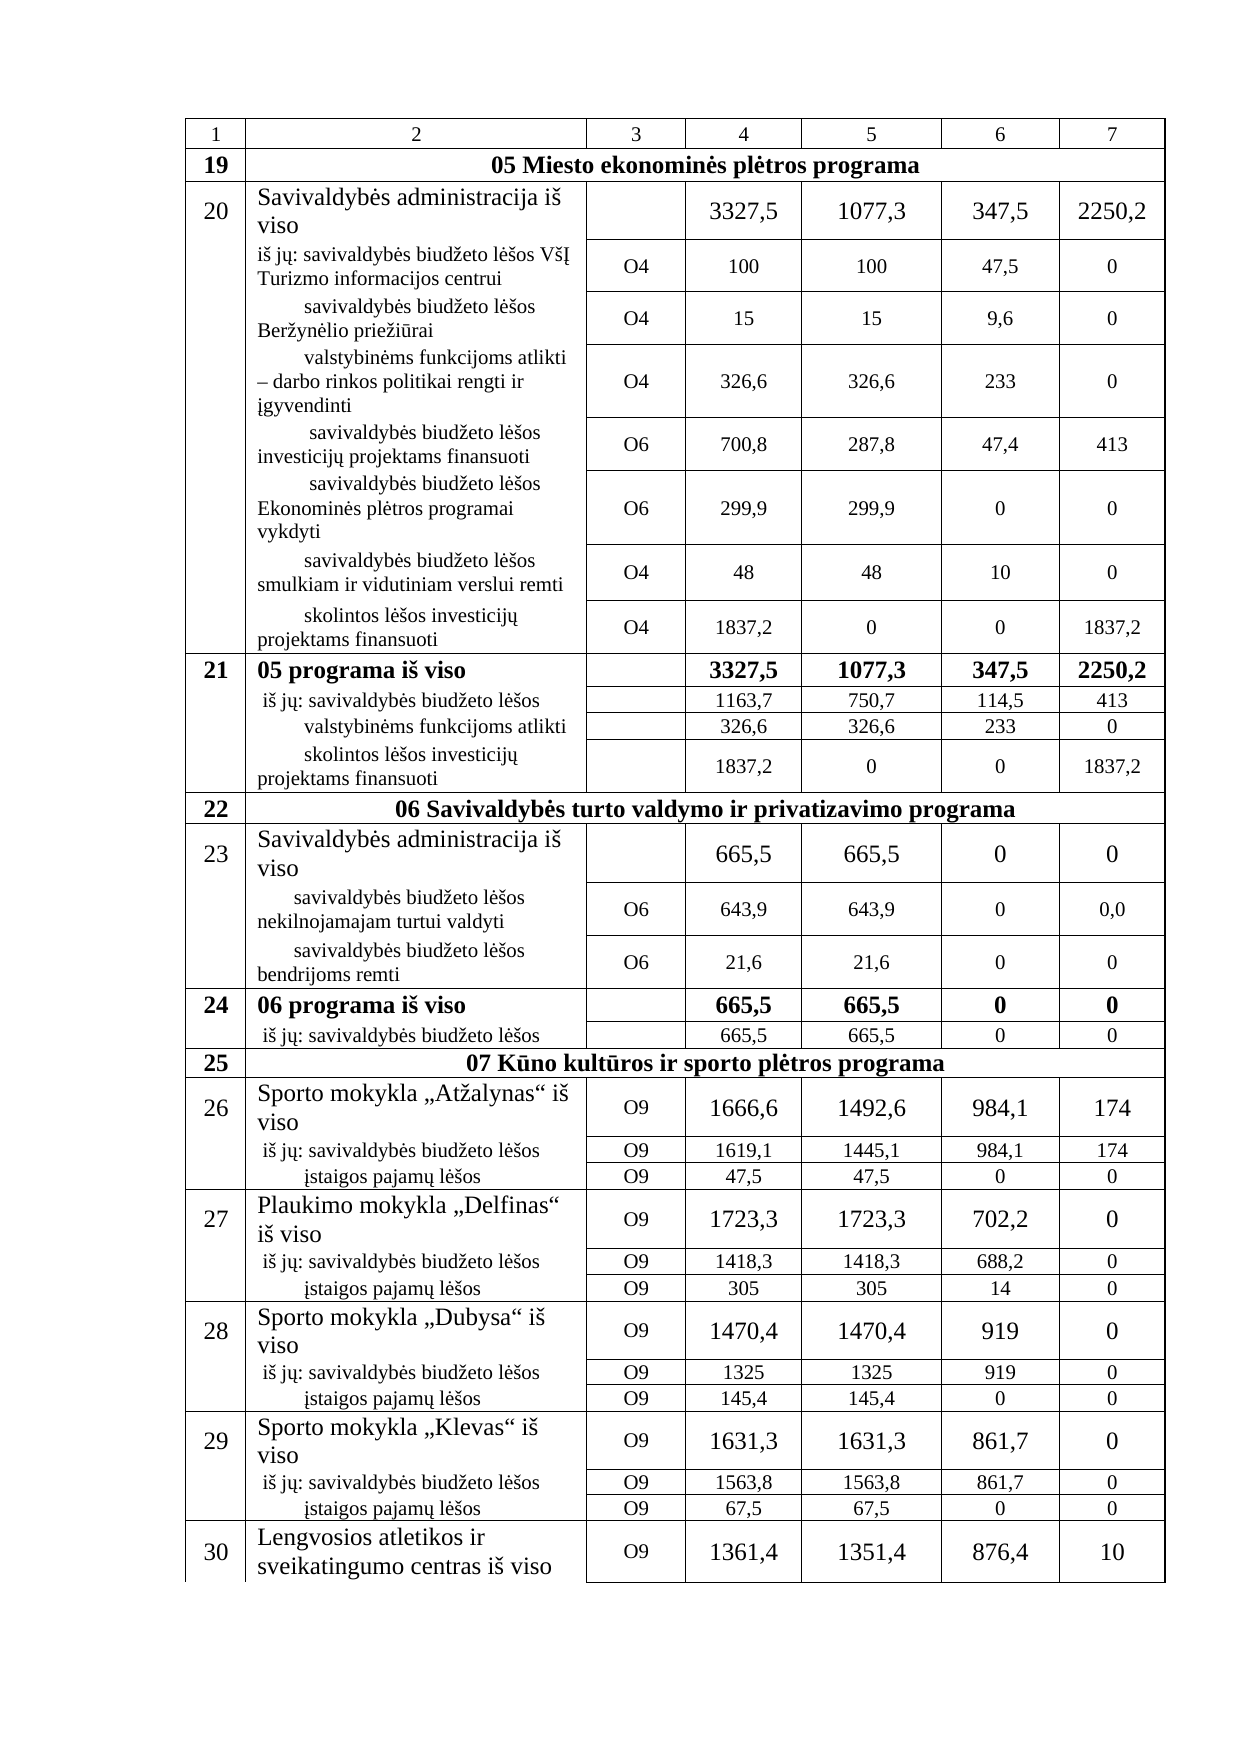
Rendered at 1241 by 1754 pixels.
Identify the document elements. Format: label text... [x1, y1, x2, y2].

table_cell 702,2 [942, 1190, 1059, 1247]
table_cell 665,5 [686, 824, 801, 882]
table_cell 0 [942, 989, 1059, 1021]
table_cell 9,6 [942, 292, 1059, 344]
table_cell 174 [1060, 1137, 1164, 1162]
table_cell Sporto mokykla „Klevas“ iš viso [246, 1412, 586, 1469]
table_cell [186, 1021, 245, 1047]
table_cell 0 [1060, 1385, 1164, 1411]
table_cell [186, 1469, 245, 1494]
table_cell 28 [186, 1302, 245, 1359]
table_cell O4 [587, 601, 685, 653]
table_cell 05 Miesto ekonominės plėtros programa [246, 149, 1164, 181]
table_cell 665,5 [802, 824, 941, 882]
table_cell [186, 1162, 245, 1189]
table_cell 1619,1 [686, 1137, 801, 1162]
table_cell 67,5 [686, 1495, 801, 1519]
table_cell [186, 935, 245, 988]
table_cell 1723,3 [686, 1190, 801, 1247]
table_cell 861,7 [942, 1412, 1059, 1469]
table_cell [186, 739, 245, 792]
table_cell iš jų: savivaldybės biudžeto lėšos [246, 1248, 586, 1274]
table_cell 0 [942, 471, 1059, 543]
table_cell 1631,3 [802, 1412, 941, 1469]
table_cell 100 [802, 240, 941, 291]
table_cell 1631,3 [686, 1412, 801, 1469]
table_cell įstaigos pajamų lėšos [246, 1494, 586, 1519]
table_cell [587, 654, 685, 686]
table_cell 299,9 [802, 471, 941, 543]
table_cell 1077,3 [802, 182, 941, 239]
table_cell 1837,2 [1060, 740, 1164, 792]
table_cell 413 [1060, 687, 1164, 712]
table_cell 20 [186, 182, 245, 239]
table_cell 1492,6 [802, 1078, 941, 1136]
table_cell 19 [186, 149, 245, 181]
table_cell 1 [186, 119, 245, 148]
table_cell [186, 544, 245, 600]
table_cell [186, 686, 245, 712]
table_cell 0 [1060, 824, 1164, 882]
table_cell Sporto mokykla „Atžalynas“ iš viso [246, 1078, 586, 1136]
table_cell 1418,3 [686, 1249, 801, 1274]
table_cell [186, 882, 245, 935]
table_cell 1325 [686, 1360, 801, 1384]
table_cell 0 [1060, 989, 1164, 1021]
table_cell 233 [942, 713, 1059, 739]
table_cell 0 [942, 1495, 1059, 1519]
table_cell O9 [587, 1470, 685, 1494]
table_cell 3 [587, 119, 685, 148]
table_cell O9 [587, 1495, 685, 1519]
table_cell 10 [942, 545, 1059, 600]
table_cell 665,5 [802, 989, 941, 1021]
table_cell 29 [186, 1412, 245, 1469]
table_cell 0 [1060, 1412, 1164, 1469]
table_cell 0 [942, 1163, 1059, 1189]
table_cell iš jų: savivaldybės biudžeto lėšos [246, 1021, 586, 1047]
table_cell 2 [246, 119, 586, 148]
table_cell 0 [1060, 1163, 1164, 1189]
table_cell [186, 344, 245, 417]
table_cell [587, 687, 685, 712]
table_cell 47,5 [942, 240, 1059, 291]
table_cell iš jų: savivaldybės biudžeto lėšos [246, 1469, 586, 1494]
table_cell Lengvosios atletikos ir sveikatingumo centras iš viso [246, 1521, 586, 1582]
table_cell [186, 600, 245, 653]
table_cell [186, 239, 245, 291]
table_cell 6 [942, 119, 1059, 148]
table_cell 0 [1060, 471, 1164, 543]
table_cell 1563,8 [802, 1470, 941, 1494]
table_cell 14 [942, 1275, 1059, 1301]
table_cell 0 [942, 824, 1059, 882]
table_cell O9 [587, 1521, 685, 1582]
table_cell 0 [942, 936, 1059, 988]
table_cell skolintos lėšos investicijų projektams finansuoti [246, 739, 586, 792]
table_cell 48 [686, 545, 801, 600]
table_cell iš jų: savivaldybės biudžeto lėšos [246, 1359, 586, 1384]
table_cell 876,4 [942, 1521, 1059, 1582]
table_cell O6 [587, 883, 685, 935]
table_cell 145,4 [802, 1385, 941, 1411]
table_cell 27 [186, 1190, 245, 1247]
table_cell savivaldybės biudžeto lėšos Ekonominės plėtros programai vykdyti [246, 470, 586, 543]
table_cell 0 [942, 1385, 1059, 1411]
table_cell [186, 1248, 245, 1274]
table_cell 25 [186, 1049, 245, 1077]
table_cell O9 [587, 1302, 685, 1359]
table_cell O9 [587, 1163, 685, 1189]
table_cell O6 [587, 936, 685, 988]
table_cell 413 [1060, 418, 1164, 470]
table_cell O4 [587, 545, 685, 600]
table_cell O9 [587, 1190, 685, 1247]
table_cell 984,1 [942, 1137, 1059, 1162]
table_cell savivaldybės biudžeto lėšos smulkiam ir vidutiniam verslui remti [246, 544, 586, 600]
table_cell 347,5 [942, 654, 1059, 686]
table_cell 326,6 [802, 345, 941, 417]
table_cell 0 [802, 601, 941, 653]
table_cell [186, 291, 245, 344]
table_cell 174 [1060, 1078, 1164, 1136]
table_cell O9 [587, 1137, 685, 1162]
table_cell valstybinėms funkcijoms atlikti – darbo rinkos politikai rengti ir įgyvendinti [246, 344, 586, 417]
table_cell 0 [1060, 1275, 1164, 1301]
table_cell 233 [942, 345, 1059, 417]
table_cell 0 [1060, 1022, 1164, 1047]
table_cell 0 [942, 740, 1059, 792]
table_cell 23 [186, 824, 245, 882]
table_cell 47,5 [802, 1163, 941, 1189]
table_cell įstaigos pajamų lėšos [246, 1162, 586, 1189]
table_cell 24 [186, 989, 245, 1021]
table_cell iš jų: savivaldybės biudžeto lėšos [246, 686, 586, 712]
table_cell 0 [1060, 1470, 1164, 1494]
table_cell 861,7 [942, 1470, 1059, 1494]
table_cell 1361,4 [686, 1521, 801, 1582]
table_cell O6 [587, 471, 685, 543]
table_cell [587, 824, 685, 882]
table_cell 0 [942, 1022, 1059, 1047]
table_cell 0 [1060, 345, 1164, 417]
table_cell 326,6 [686, 345, 801, 417]
table_cell iš jų: savivaldybės biudžeto lėšos VšĮ Turizmo informacijos centrui [246, 239, 586, 291]
table_cell 0 [942, 883, 1059, 935]
table_cell [186, 1274, 245, 1301]
table_cell 10 [1060, 1521, 1164, 1582]
table_cell 05 programa iš viso [246, 654, 586, 686]
table_cell savivaldybės biudžeto lėšos Beržynėlio priežiūrai [246, 291, 586, 344]
table_cell savivaldybės biudžeto lėšos investicijų projektams finansuoti [246, 417, 586, 470]
table_cell 1325 [802, 1360, 941, 1384]
table_cell 688,2 [942, 1249, 1059, 1274]
table_cell 665,5 [686, 989, 801, 1021]
table_cell 67,5 [802, 1495, 941, 1519]
table_cell 0 [1060, 1190, 1164, 1247]
table_cell 06 programa iš viso [246, 989, 586, 1021]
table_cell [587, 1022, 685, 1047]
table_cell Savivaldybės administracija iš viso [246, 824, 586, 882]
table_cell 1077,3 [802, 654, 941, 686]
table_cell Plaukimo mokykla „Delfinas“ iš viso [246, 1190, 586, 1247]
table_cell 0 [942, 601, 1059, 653]
table_cell 0 [1060, 545, 1164, 600]
table_cell 1837,2 [1060, 601, 1164, 653]
table_cell O4 [587, 292, 685, 344]
table_cell O6 [587, 418, 685, 470]
table_cell 0 [802, 740, 941, 792]
table_cell 700,8 [686, 418, 801, 470]
table_cell 0 [1060, 240, 1164, 291]
table_cell 47,4 [942, 418, 1059, 470]
table_cell 22 [186, 793, 245, 823]
table_cell 1351,4 [802, 1521, 941, 1582]
table_cell 0 [1060, 1495, 1164, 1519]
table_cell [186, 1384, 245, 1411]
table_cell 15 [802, 292, 941, 344]
table_cell iš jų: savivaldybės biudžeto lėšos [246, 1136, 586, 1162]
table_cell 48 [802, 545, 941, 600]
table_cell 0 [1060, 1360, 1164, 1384]
table_cell 665,5 [802, 1022, 941, 1047]
table_cell 643,9 [802, 883, 941, 935]
table_cell [186, 1494, 245, 1519]
table_cell [587, 182, 685, 239]
table_cell savivaldybės biudžeto lėšos bendrijoms remti [246, 935, 586, 988]
table_cell 1837,2 [686, 740, 801, 792]
table_cell 1445,1 [802, 1137, 941, 1162]
table_cell 21,6 [686, 936, 801, 988]
table_cell 919 [942, 1360, 1059, 1384]
table_cell 15 [686, 292, 801, 344]
table_cell 1666,6 [686, 1078, 801, 1136]
table_cell 0 [1060, 936, 1164, 988]
table_cell 5 [802, 119, 941, 148]
table_cell 30 [186, 1521, 245, 1582]
table_cell [186, 417, 245, 470]
table_cell 0 [1060, 713, 1164, 739]
table_cell 665,5 [686, 1022, 801, 1047]
table_cell 47,5 [686, 1163, 801, 1189]
table_cell 06 Savivaldybės turto valdymo ir privatizavimo programa [246, 793, 1164, 823]
table_cell [587, 989, 685, 1021]
table_cell 07 Kūno kultūros ir sporto plėtros programa [246, 1049, 1164, 1077]
table_cell [186, 470, 245, 543]
table_cell 7 [1060, 119, 1164, 148]
table_cell 1163,7 [686, 687, 801, 712]
table_cell 2250,2 [1060, 182, 1164, 239]
table_cell O9 [587, 1360, 685, 1384]
table_cell 1723,3 [802, 1190, 941, 1247]
table_cell 305 [802, 1275, 941, 1301]
table_cell 3327,5 [686, 182, 801, 239]
table_cell 326,6 [686, 713, 801, 739]
table_cell 2250,2 [1060, 654, 1164, 686]
table_cell 4 [686, 119, 801, 148]
table_cell 287,8 [802, 418, 941, 470]
table_cell 1418,3 [802, 1249, 941, 1274]
table_cell 326,6 [802, 713, 941, 739]
table_cell Savivaldybės administracija iš viso [246, 182, 586, 239]
table_cell 0 [1060, 292, 1164, 344]
table_cell 0 [1060, 1302, 1164, 1359]
table_cell O4 [587, 345, 685, 417]
table_cell [587, 740, 685, 792]
table_cell [186, 1359, 245, 1384]
table_cell 0 [1060, 1249, 1164, 1274]
table_cell 299,9 [686, 471, 801, 543]
table_cell [186, 1136, 245, 1162]
table_cell O9 [587, 1249, 685, 1274]
table_cell 643,9 [686, 883, 801, 935]
table_cell skolintos lėšos investicijų projektams finansuoti [246, 600, 586, 653]
table_cell įstaigos pajamų lėšos [246, 1274, 586, 1301]
table_cell 1470,4 [686, 1302, 801, 1359]
table_cell savivaldybės biudžeto lėšos nekilnojamajam turtui valdyti [246, 882, 586, 935]
table_cell 1563,8 [686, 1470, 801, 1494]
table_cell 21 [186, 654, 245, 686]
table_cell O9 [587, 1275, 685, 1301]
table_cell O9 [587, 1412, 685, 1469]
table_cell 347,5 [942, 182, 1059, 239]
table_cell 1470,4 [802, 1302, 941, 1359]
table_cell 21,6 [802, 936, 941, 988]
table_cell 100 [686, 240, 801, 291]
table_cell [587, 713, 685, 739]
table_cell 26 [186, 1078, 245, 1136]
table_cell 114,5 [942, 687, 1059, 712]
table_cell įstaigos pajamų lėšos [246, 1384, 586, 1411]
table_cell [186, 712, 245, 739]
table_cell 145,4 [686, 1385, 801, 1411]
table_cell Sporto mokykla „Dubysa“ iš viso [246, 1302, 586, 1359]
table_cell O4 [587, 240, 685, 291]
table_cell valstybinėms funkcijoms atlikti [246, 712, 586, 739]
table_cell 3327,5 [686, 654, 801, 686]
table_cell 919 [942, 1302, 1059, 1359]
table_cell 984,1 [942, 1078, 1059, 1136]
table_cell 1837,2 [686, 601, 801, 653]
table_cell 305 [686, 1275, 801, 1301]
table_cell O9 [587, 1078, 685, 1136]
table_cell O9 [587, 1385, 685, 1411]
table_cell 0,0 [1060, 883, 1164, 935]
table_cell 750,7 [802, 687, 941, 712]
